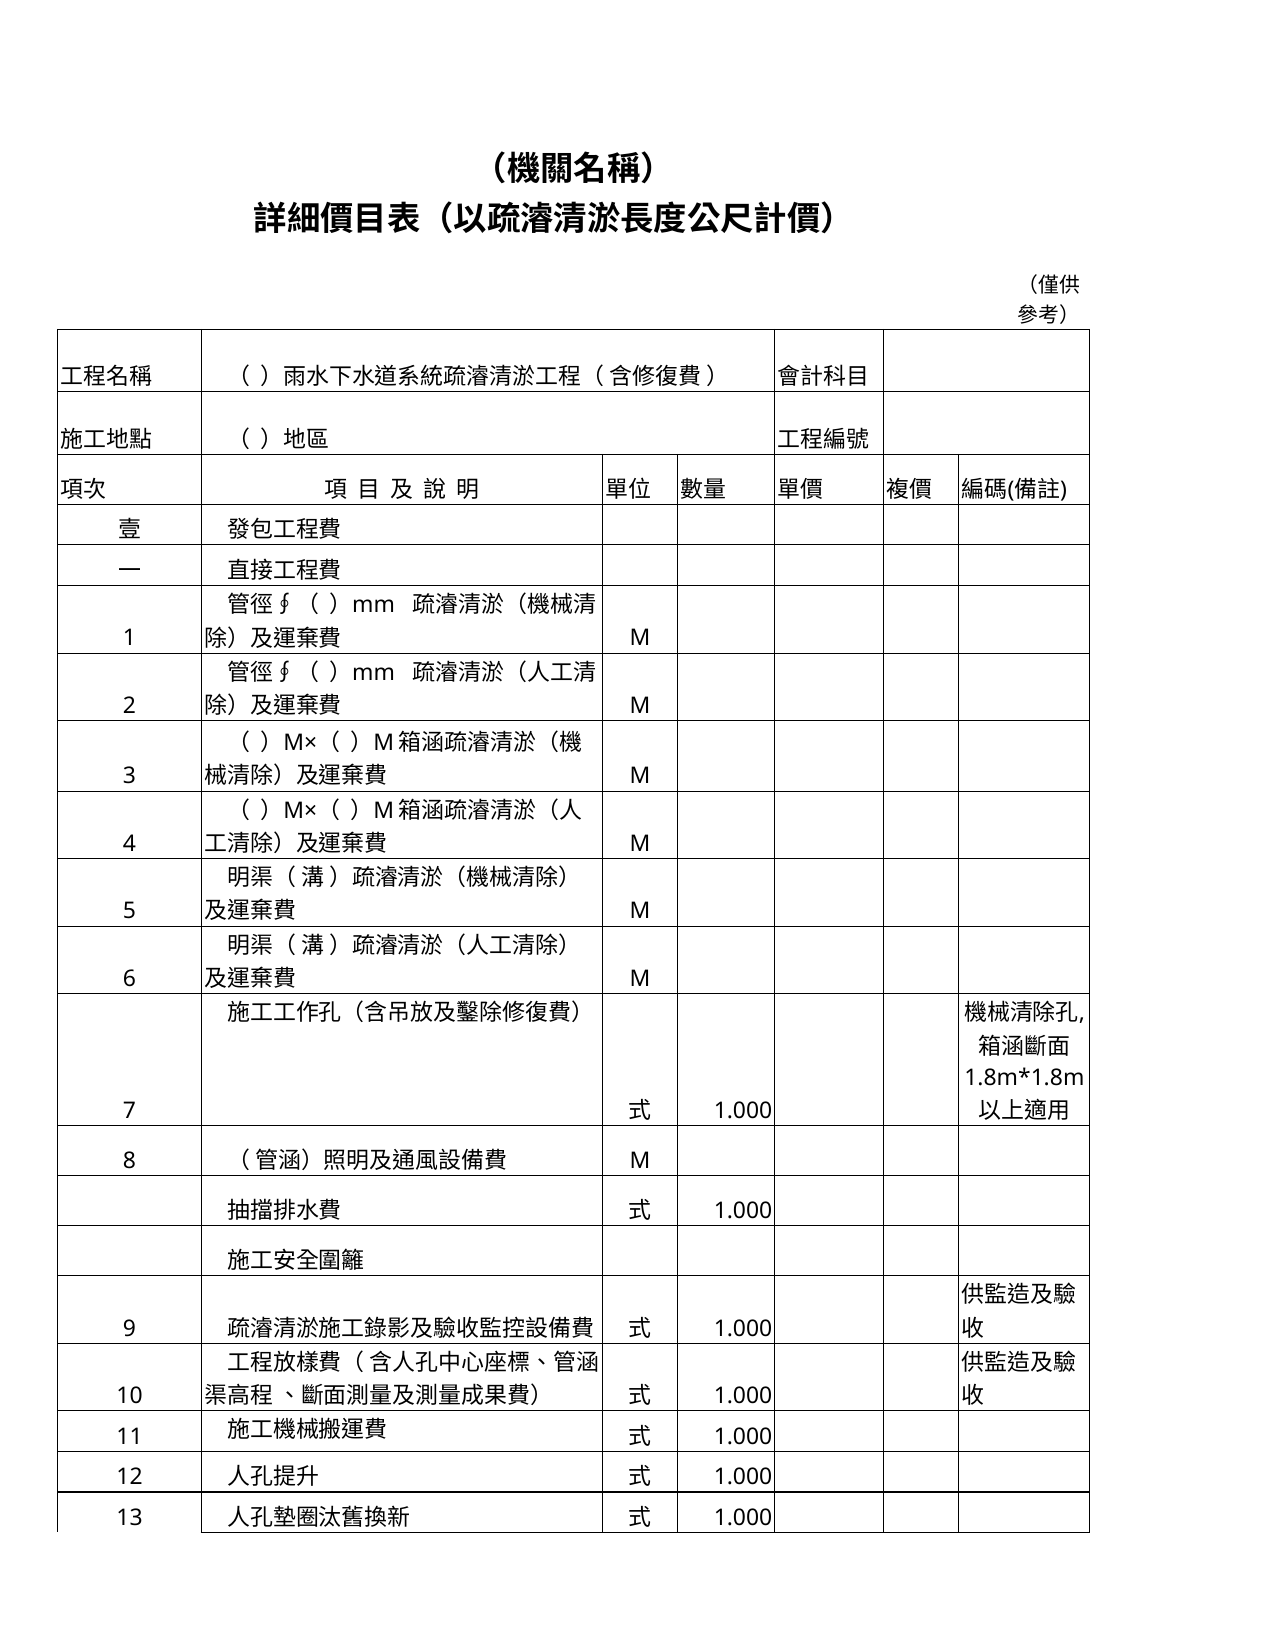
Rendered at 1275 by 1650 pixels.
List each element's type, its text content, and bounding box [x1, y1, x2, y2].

table_cell 式 [603, 1276, 677, 1343]
table_cell [775, 1411, 883, 1451]
table_cell [58, 1226, 201, 1275]
table_cell [1090, 454, 1103, 504]
table_cell 詳細價目表（以疏濬清淤長度公尺計價） [57, 190, 1090, 240]
table_cell （ ）雨水下水道系統疏濬清淤工程（ 含修復費 ） [202, 330, 774, 391]
table_cell [678, 586, 774, 653]
table_cell [884, 792, 958, 858]
table_cell 工程名稱 [58, 330, 201, 391]
table_cell [959, 1226, 1089, 1275]
table_cell [678, 927, 774, 993]
table_cell 13 [58, 1493, 201, 1532]
table_cell [775, 859, 883, 926]
table_cell 工程編號 [775, 392, 883, 454]
table_cell [884, 330, 1089, 391]
table_cell M [603, 654, 677, 720]
table_cell 式 [603, 1493, 677, 1532]
table_cell 10 [58, 1344, 201, 1410]
table_cell 施工地點 [58, 392, 201, 454]
table_cell [57, 240, 201, 329]
table_cell M [603, 927, 677, 993]
table_cell 1.000 [678, 1276, 774, 1343]
table_cell （ ）地區 [202, 392, 774, 454]
table_cell 施工機械搬運費 [202, 1411, 602, 1451]
table_cell 施工工作孔（含吊放及鑿除修復費） [202, 994, 602, 1125]
table_cell [1090, 1451, 1103, 1491]
table_cell 3 [58, 721, 201, 791]
table_cell [884, 721, 958, 791]
table_cell [678, 859, 774, 926]
table_cell 式 [603, 1411, 677, 1451]
table_cell [775, 586, 883, 653]
table_cell 1.000 [678, 1452, 774, 1491]
table_cell [959, 1411, 1089, 1451]
table_cell [884, 1176, 958, 1225]
table_cell [884, 1126, 958, 1175]
table_cell 一 [58, 545, 201, 585]
table_cell 項 目 及 說 明 [202, 455, 602, 504]
table_cell [1090, 585, 1103, 653]
table_cell [711, 240, 785, 329]
table_cell M [603, 792, 677, 858]
table_cell 施工安全圍籬 [202, 1226, 602, 1275]
table_cell [793, 240, 883, 329]
table_cell 1.000 [678, 1176, 774, 1225]
table_cell 7 [58, 994, 201, 1125]
table_cell [201, 240, 711, 329]
table_cell [775, 1276, 883, 1343]
table_cell 會計科目 [775, 330, 883, 391]
table_cell 抽擋排水費 [202, 1176, 602, 1225]
table_cell [884, 392, 1089, 454]
table_cell 2 [58, 654, 201, 720]
table_cell [884, 1344, 958, 1410]
table_cell [959, 1126, 1089, 1175]
table_cell [678, 1226, 774, 1275]
table_cell [58, 1176, 201, 1225]
table_cell [1090, 858, 1103, 926]
table_cell [775, 792, 883, 858]
table_cell [1090, 653, 1103, 720]
table_cell （ ）M×（ ）M箱涵疏濬清淤（機械清除）及運棄費 [202, 721, 602, 791]
table_cell [959, 654, 1089, 720]
table_cell 式 [603, 1452, 677, 1491]
table_cell [1090, 720, 1103, 791]
table_cell 單價 [775, 455, 883, 504]
table_cell 1.000 [678, 1344, 774, 1410]
table_cell [1090, 1125, 1103, 1175]
table_cell [959, 505, 1089, 544]
table_cell [1090, 329, 1103, 391]
table_cell 9 [58, 1276, 201, 1343]
table_cell [884, 1493, 958, 1532]
table_cell [959, 792, 1089, 858]
table_cell [1090, 1343, 1103, 1410]
table_cell [884, 1452, 958, 1491]
table_cell M [603, 859, 677, 926]
table_header [1090, 140, 1103, 190]
table_cell [775, 927, 883, 993]
table_cell [775, 1226, 883, 1275]
table_cell [884, 586, 958, 653]
table_cell 管徑∮（ ）mm 疏濬清淤（機械清除）及運棄費 [202, 586, 602, 653]
table_cell 數量 [678, 455, 774, 504]
table_cell 工程放樣費（ 含人孔中心座標、管涵渠高程 、斷面測量及測量成果費） [202, 1344, 602, 1410]
table_cell [603, 505, 677, 544]
table_cell [678, 545, 774, 585]
table_cell 4 [58, 792, 201, 858]
table_cell [775, 994, 883, 1125]
table_cell [959, 1176, 1089, 1225]
table_cell 1 [58, 586, 201, 653]
table_cell 1.000 [678, 1493, 774, 1532]
table_cell [775, 545, 883, 585]
table_cell [884, 505, 958, 544]
table_cell [603, 545, 677, 585]
table_cell [1090, 504, 1103, 544]
table_cell M [603, 721, 677, 791]
table_header （機關名稱） [57, 140, 1090, 190]
table_cell [775, 721, 883, 791]
table_cell [1090, 926, 1103, 993]
table_cell 1.000 [678, 994, 774, 1125]
table_cell [775, 505, 883, 544]
table_cell [884, 1411, 958, 1451]
table_cell [603, 1226, 677, 1275]
table_cell [775, 1126, 883, 1175]
table_cell [959, 586, 1089, 653]
table_cell [884, 927, 958, 993]
table_cell [1090, 1410, 1103, 1451]
table_cell [959, 721, 1089, 791]
table_cell [678, 505, 774, 544]
table_cell （ ）M×（ ）M箱涵疏濬清淤（人工清除）及運棄費 [202, 792, 602, 858]
table_cell 6 [58, 927, 201, 993]
table_cell 機械清除孔,箱涵斷面1.8m*1.8m以上適用 [959, 994, 1089, 1125]
table_cell 11 [58, 1411, 201, 1451]
table_cell 單位 [603, 455, 677, 504]
table_cell [785, 240, 793, 329]
table_cell [1090, 544, 1103, 585]
table_cell [959, 859, 1089, 926]
table_cell 發包工程費 [202, 505, 602, 544]
table_cell [775, 1176, 883, 1225]
table_cell [1090, 391, 1103, 454]
table_cell [884, 1276, 958, 1343]
table_cell 明渠（ 溝 ）疏濬清淤（機械清除）及運棄費 [202, 859, 602, 926]
table_cell [678, 654, 774, 720]
table_cell [1090, 791, 1103, 858]
table_cell [959, 545, 1089, 585]
table_cell 式 [603, 994, 677, 1125]
table_cell 疏濬清淤施工錄影及驗收監控設備費 [202, 1276, 602, 1343]
table_cell 編碼(備註) [959, 455, 1089, 504]
table_cell 式 [603, 1176, 677, 1225]
table_cell [884, 994, 958, 1125]
table_cell 直接工程費 [202, 545, 602, 585]
table_cell 項次 [58, 455, 201, 504]
table_cell [678, 721, 774, 791]
table_cell 複價 [884, 455, 958, 504]
table_cell 人孔提升 [202, 1452, 602, 1491]
table_cell 式 [603, 1344, 677, 1410]
table_cell [884, 545, 958, 585]
table_cell [1090, 993, 1103, 1125]
table_cell [678, 1126, 774, 1175]
table_cell [959, 927, 1089, 993]
table_cell 供監造及驗收 [959, 1276, 1089, 1343]
table_cell 人孔墊圈汰舊換新 [202, 1493, 602, 1532]
table_cell 壹 [58, 505, 201, 544]
table_cell （僅供參考） [1015, 240, 1103, 329]
table_cell 5 [58, 859, 201, 926]
table_cell [884, 654, 958, 720]
table_cell [884, 240, 1015, 329]
table_cell 供監造及驗收 [959, 1344, 1089, 1410]
table_cell [1090, 1225, 1103, 1275]
table_cell [1090, 190, 1103, 240]
table_cell [884, 1226, 958, 1275]
table_cell [884, 859, 958, 926]
table_cell 8 [58, 1126, 201, 1175]
table_cell [775, 654, 883, 720]
table_cell M [603, 586, 677, 653]
table_cell 明渠（ 溝 ）疏濬清淤（人工清除）及運棄費 [202, 927, 602, 993]
table_cell [678, 792, 774, 858]
table_cell [1090, 1491, 1103, 1532]
table_cell 1.000 [678, 1411, 774, 1451]
table_cell [775, 1452, 883, 1491]
table_cell [959, 1493, 1089, 1532]
table_cell 12 [58, 1452, 201, 1491]
table_cell [1090, 1175, 1103, 1225]
table_cell 管徑∮（ ）mm 疏濬清淤（人工清除）及運棄費 [202, 654, 602, 720]
table_cell [775, 1493, 883, 1532]
table_cell [775, 1344, 883, 1410]
table_cell [959, 1452, 1089, 1491]
table_cell （ 管涵）照明及通風設備費 [202, 1126, 602, 1175]
table_cell M [603, 1126, 677, 1175]
table_cell [1090, 1275, 1103, 1343]
